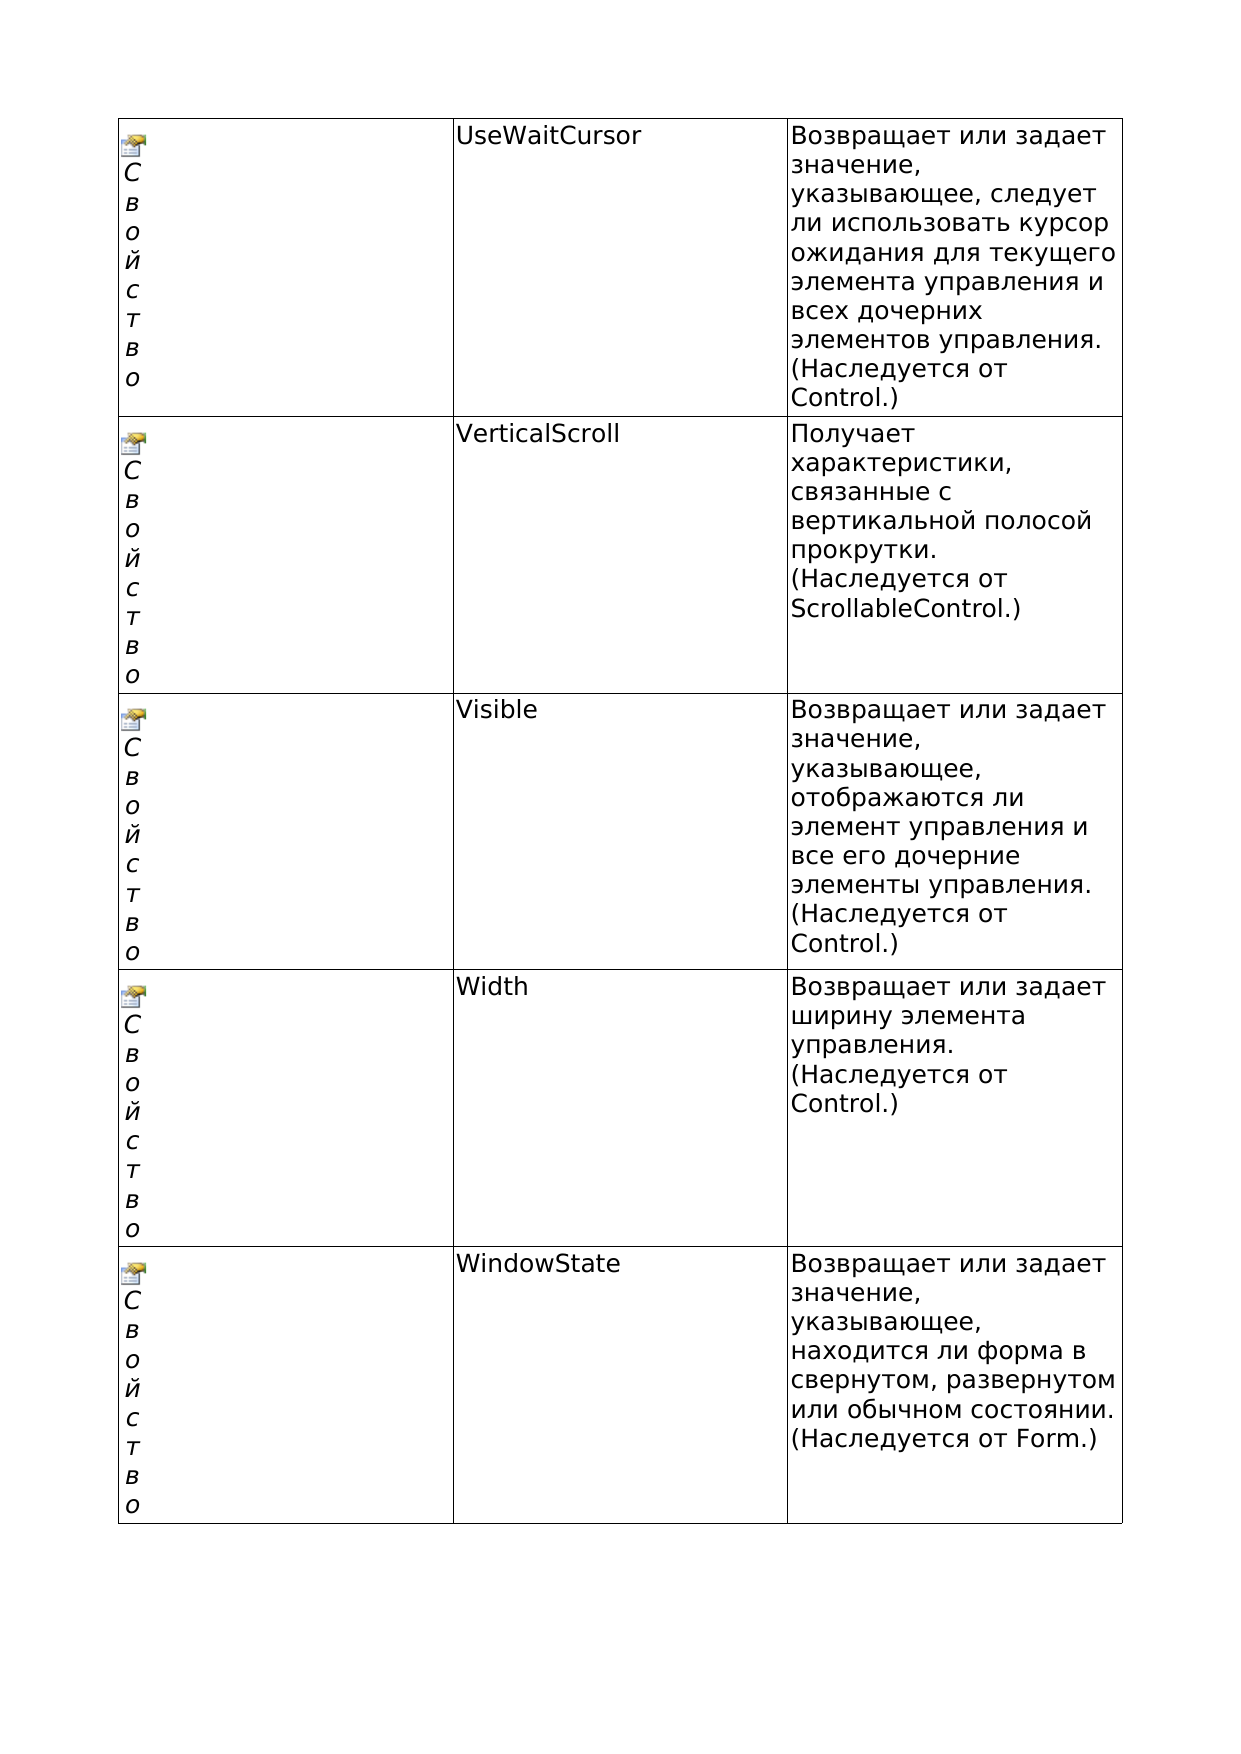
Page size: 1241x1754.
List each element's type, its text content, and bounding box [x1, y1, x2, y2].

picture [121, 984, 147, 1010]
table_cell [119, 417, 453, 692]
table_cell Возвращает или задает ширину элемента управления. (Наследуется от Control.) [788, 970, 1122, 1246]
table_cell WindowState [454, 1247, 787, 1523]
picture [121, 1261, 147, 1287]
table_cell [119, 694, 453, 969]
table_cell [119, 970, 453, 1246]
table_cell VerticalScroll [454, 417, 787, 692]
table_cell [119, 119, 453, 416]
table_cell [119, 1247, 453, 1523]
table_cell Возвращает или задает значение, указывающее, находится ли форма в свернутом, развернутом или обычном состоянии. (Наследуется от Form.) [788, 1247, 1122, 1523]
table_cell Возвращает или задает значение, указывающее, следует ли использовать курсор ожидания для текущего элемента управления и всех дочерних элементов управления. (Наследуется от Control.) [788, 119, 1122, 416]
picture [121, 708, 147, 733]
picture [121, 431, 147, 457]
picture [121, 133, 147, 159]
table_cell Visible [454, 694, 787, 969]
table_cell Width [454, 970, 787, 1246]
table_cell Получает характеристики, связанные с вертикальной полосой прокрутки. (Наследуется от ScrollableControl.) [788, 417, 1122, 692]
table_cell UseWaitCursor [454, 119, 787, 416]
table_cell Возвращает или задает значение, указывающее, отображаются ли элемент управления и все его дочерние элементы управления. (Наследуется от Control.) [788, 694, 1122, 969]
